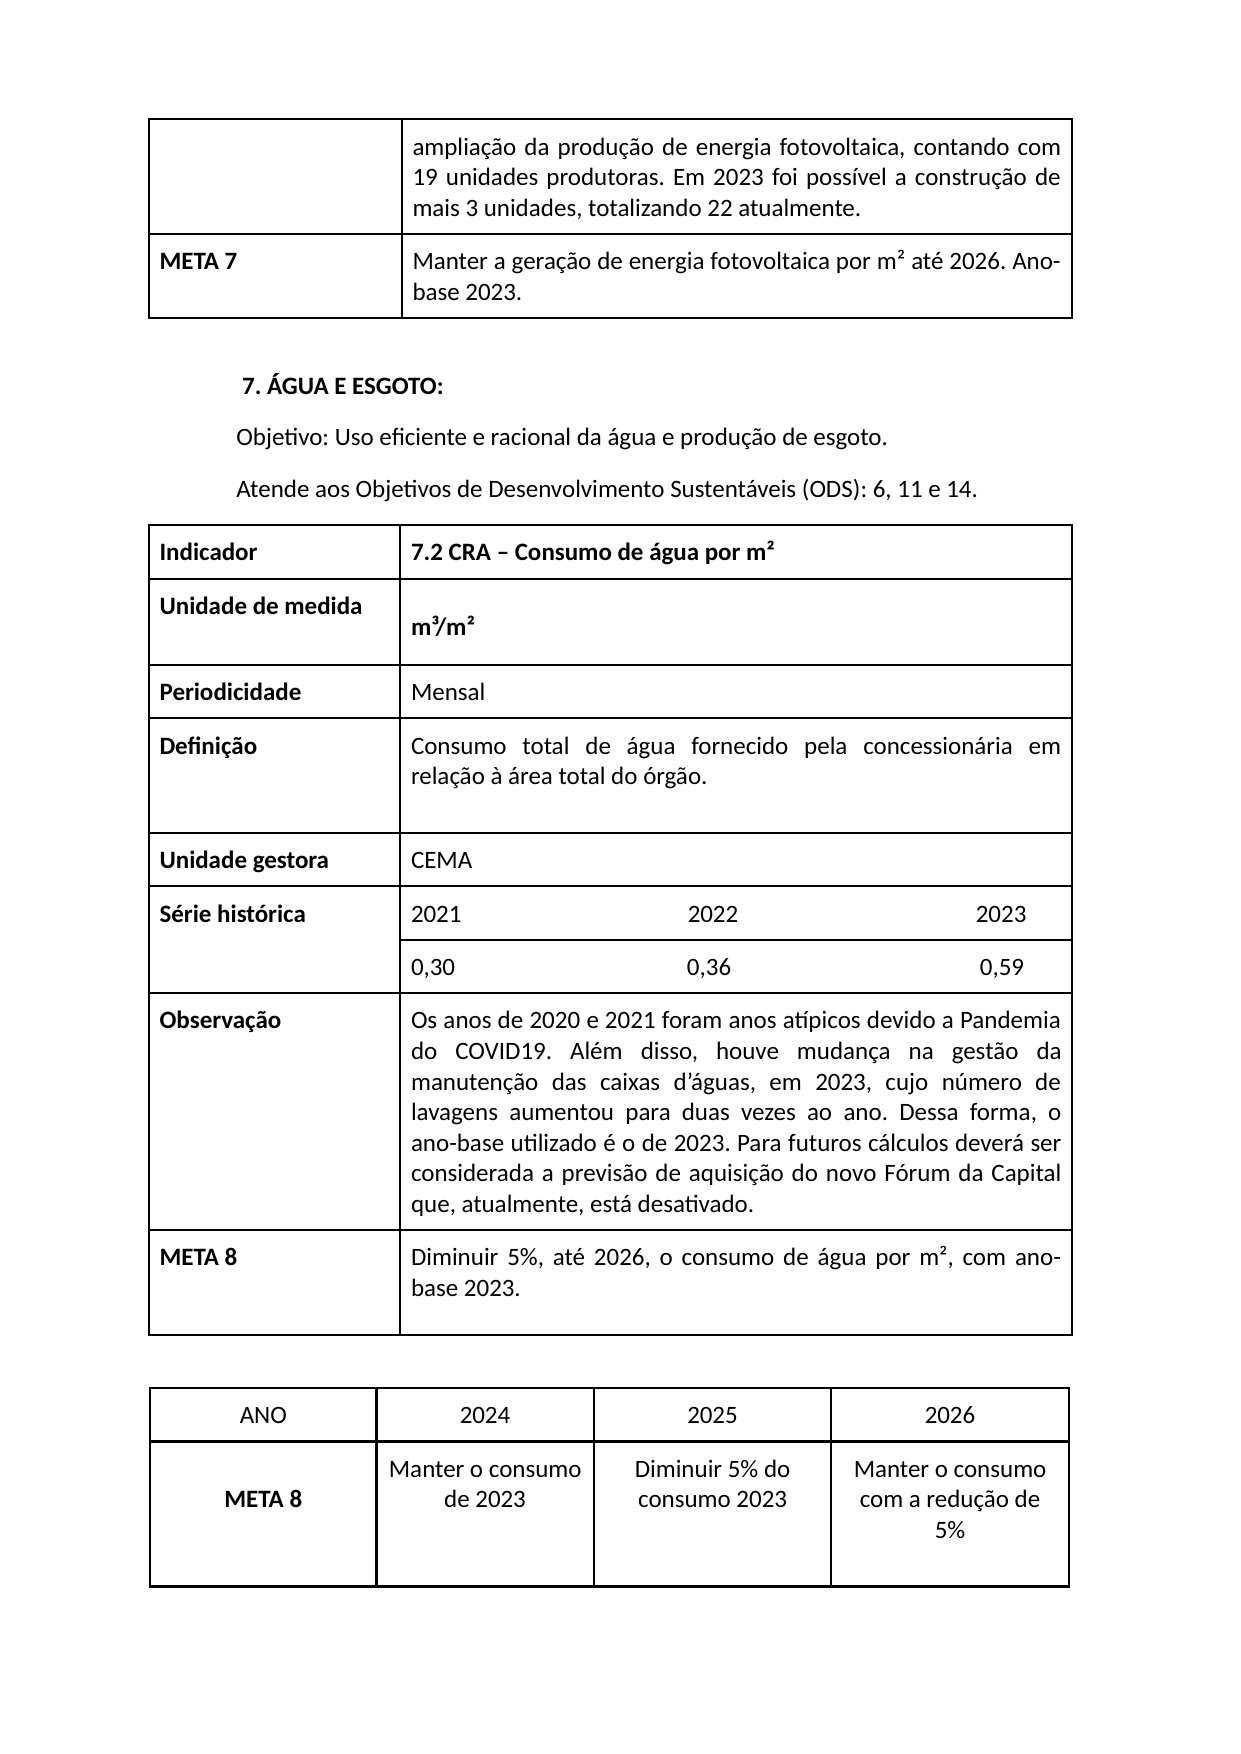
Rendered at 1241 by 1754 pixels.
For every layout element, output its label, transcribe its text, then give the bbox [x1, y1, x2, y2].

table_header 2026 [832, 1389, 1068, 1440]
text 7. ÁGUA E ESGOTO: [192, 370, 1122, 401]
table_cell ampliação da produção de energia fotovoltaica, contando com 19 unidades produtoras. Em 2023 foi possível a construção de mais 3 unidades, totalizando 22 atualmente. [403, 120, 1071, 233]
table_cell Periodicidade [150, 666, 399, 717]
table_cell Manter o consumo com a redução de 5% [832, 1443, 1068, 1585]
table_cell Os anos de 2020 e 2021 foram anos atípicos devido a Pandemia do COVID19. Além disso, houve mudança na gestão da manutenção das caixas d’águas, em 2023, cujo número de lavagens aumentou para duas vezes ao ano. Dessa forma, o ano-base utilizado é o de 2023. Para futuros cálculos deverá ser considerada a previsão de aquisição do novo Fórum da Capital que, atualmente, está desativado. [401, 994, 1071, 1229]
table_cell Definição [150, 719, 399, 832]
table_cell Unidade gestora [150, 834, 399, 885]
table_cell Mensal [401, 666, 1071, 717]
table_cell Consumo total de água fornecido pela concessionária em relação à área total do órgão. [401, 719, 1071, 832]
table_cell 0,30 0,36 0,59 [401, 941, 1071, 992]
table_cell META 8 [150, 1231, 399, 1333]
table_cell META 8 [151, 1443, 375, 1585]
table_cell Série histórica [150, 887, 399, 992]
table_cell [150, 120, 401, 233]
table_cell Unidade de medida [150, 580, 399, 664]
text Atende aos Objetivos de Desenvolvimento Sustentáveis (ODS): 6, 11 e 14. [192, 473, 1122, 503]
table_cell Diminuir 5% do consumo 2023 [595, 1443, 830, 1585]
table_cell Diminuir 5%, até 2026, o consumo de água por m², com ano-base 2023. [401, 1231, 1071, 1333]
table_cell META 7 [150, 235, 401, 317]
table_cell m³/m² [401, 580, 1071, 664]
table_cell Manter o consumo de 2023 [378, 1443, 593, 1585]
table_header 2025 [595, 1389, 830, 1440]
table_cell 2021 2022 2023 [401, 887, 1071, 939]
table_cell Observação [150, 994, 399, 1229]
table_header Indicador [150, 526, 399, 577]
table_cell CEMA [401, 834, 1071, 885]
table_cell Manter a geração de energia fotovoltaica por m² até 2026. Ano-base 2023. [403, 235, 1071, 317]
table_header 7.2 CRA – Consumo de água por m² [401, 526, 1071, 577]
text Objetivo: Uso eficiente e racional da água e produção de esgoto. [192, 421, 1122, 452]
table_header 2024 [378, 1389, 593, 1440]
table_header ANO [151, 1389, 375, 1440]
